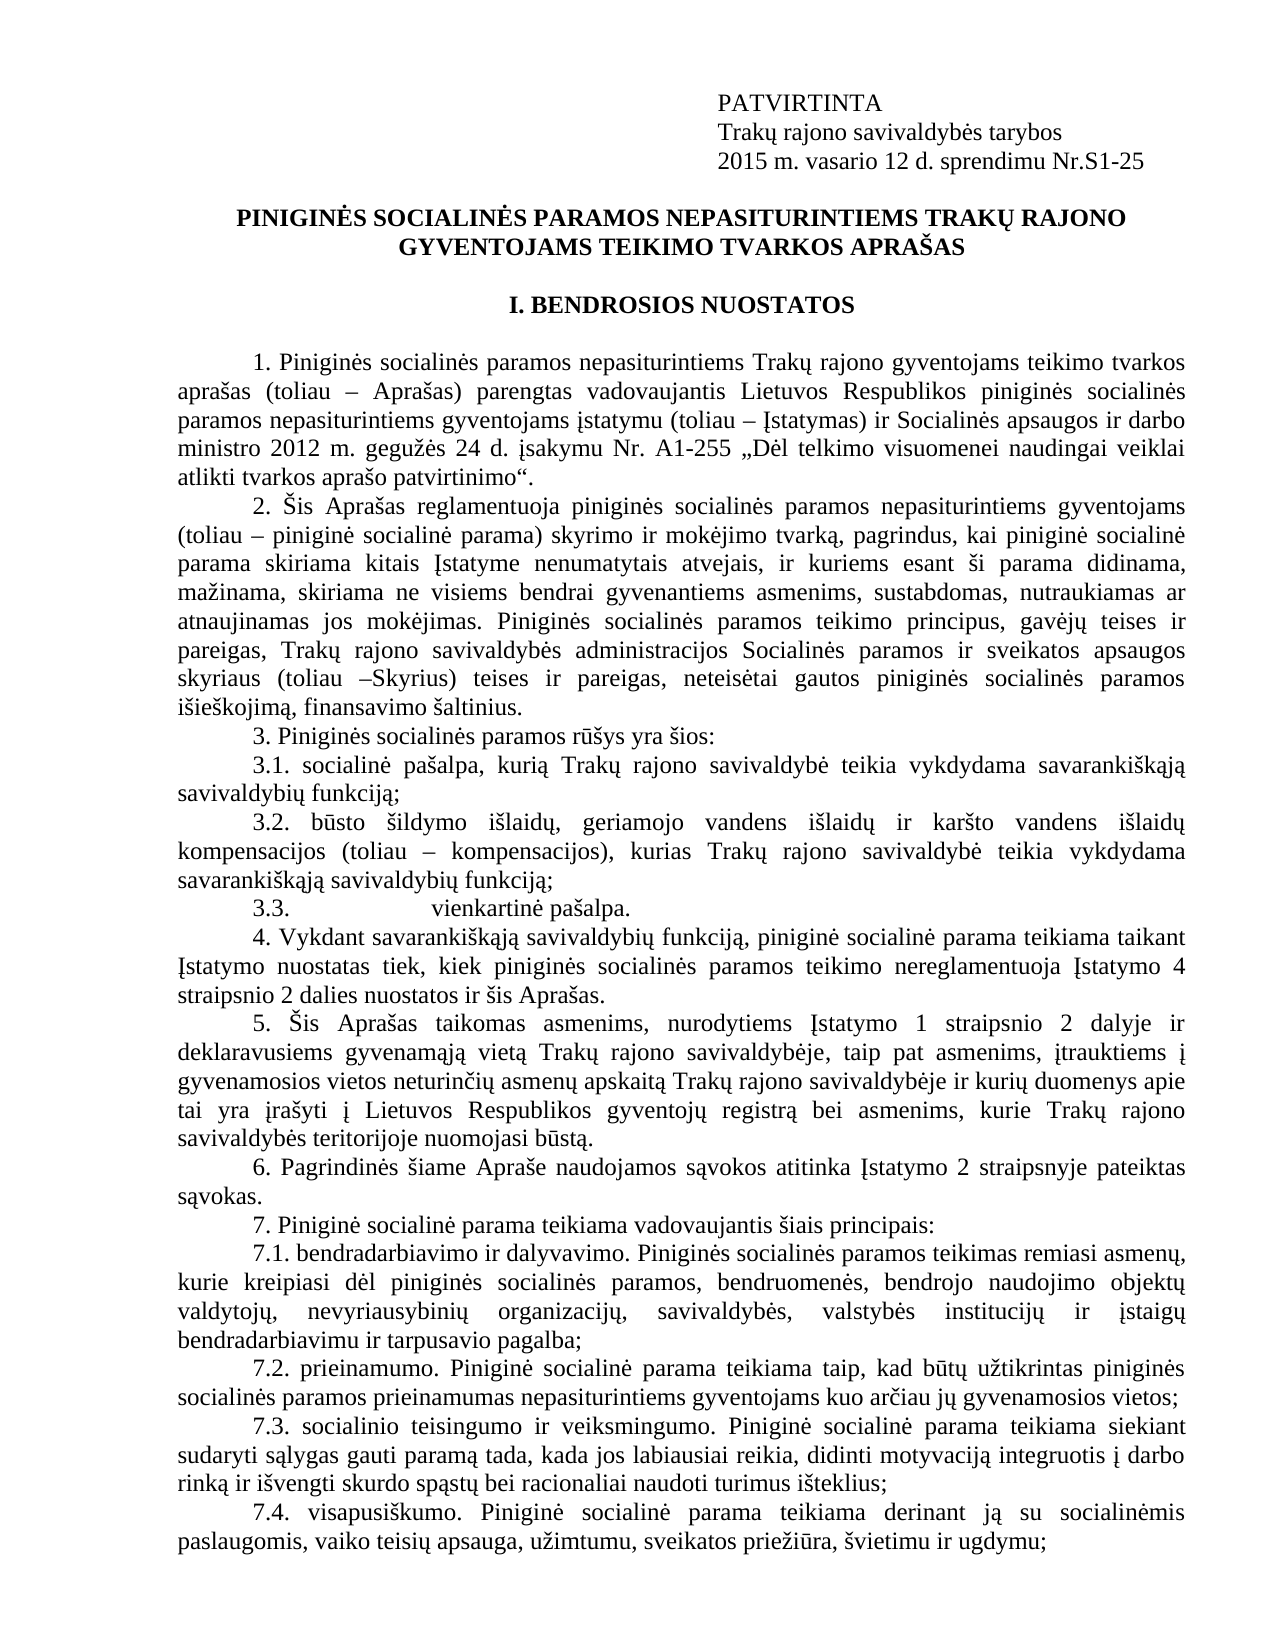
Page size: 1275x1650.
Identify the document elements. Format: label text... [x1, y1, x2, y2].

text 3.1. socialinė pašalpa, kurią Trakų rajono savivaldybė teikia vykdydama savarankiškąją savivaldybių funkciją; [177, 750, 1186, 807]
text 1. Piniginės socialinės paramos nepasiturintiems Trakų rajono gyventojams teikimo tvarkos aprašas (toliau – Aprašas) parengtas vadovaujantis Lietuvos Respublikos piniginės socialinės paramos nepasiturintiems gyventojams įstatymu (toliau – Įstatymas) ir Socialinės apsaugos ir darbo ministro 2012 m. gegužės 24 d. įsakymu Nr. A1-255 „Dėl telkimo visuomenei naudingai veiklai atlikti tvarkos aprašo patvirtinimo“. [177, 347, 1186, 491]
text PATVIRTINTA [717, 88, 1186, 117]
text PINIGINĖS SOCIALINĖS PARAMOS NEPASITURINTIEMS TRAKŲ RAJONO GYVENTOJAMS TEIKIMO TVARKOS APRAŠAS [177, 203, 1186, 261]
text 7. Piniginė socialinė parama teikiama vadovaujantis šiais principais: [177, 1210, 1186, 1238]
text 7.4. visapusiškumo. Piniginė socialinė parama teikiama derinant ją su socialinėmis paslaugomis, vaiko teisių apsauga, užimtumu, sveikatos priežiūra, švietimu ir ugdymu; [177, 1497, 1186, 1555]
text 2015 m. vasario 12 d. sprendimu Nr.S1-25 [717, 146, 1186, 175]
text 3.3. vienkartinė pašalpa. [252, 893, 1186, 922]
text 7.2. prieinamumo. Piniginė socialinė parama teikiama taip, kad būtų užtikrintas piniginės socialinės paramos prieinamumas nepasiturintiems gyventojams kuo arčiau jų gyvenamosios vietos; [177, 1353, 1186, 1411]
text 7.3. socialinio teisingumo ir veiksmingumo. Piniginė socialinė parama teikiama siekiant sudaryti sąlygas gauti paramą tada, kada jos labiausiai reikia, didinti motyvaciją integruotis į darbo rinką ir išvengti skurdo spąstų bei racionaliai naudoti turimus išteklius; [177, 1411, 1186, 1497]
text 3. Piniginės socialinės paramos rūšys yra šios: [177, 721, 1186, 750]
text Trakų rajono savivaldybės tarybos [717, 117, 1186, 146]
text I. BENDROSIOS NUOSTATOS [177, 290, 1186, 318]
text 4. Vykdant savarankiškąją savivaldybių funkciją, piniginė socialinė parama teikiama taikant Įstatymo nuostatas tiek, kiek piniginės socialinės paramos teikimo nereglamentuoja Įstatymo 4 straipsnio 2 dalies nuostatos ir šis Aprašas. [177, 922, 1186, 1008]
text 7.1. bendradarbiavimo ir dalyvavimo. Piniginės socialinės paramos teikimas remiasi asmenų, kurie kreipiasi dėl piniginės socialinės paramos, bendruomenės, bendrojo naudojimo objektų valdytojų, nevyriausybinių organizacijų, savivaldybės, valstybės institucijų ir įstaigų bendradarbiavimu ir tarpusavio pagalba; [177, 1238, 1186, 1353]
text 3.2. būsto šildymo išlaidų, geriamojo vandens išlaidų ir karšto vandens išlaidų kompensacijos (toliau – kompensacijos), kurias Trakų rajono savivaldybė teikia vykdydama savarankiškąją savivaldybių funkciją; [177, 807, 1186, 893]
text 6. Pagrindinės šiame Apraše naudojamos sąvokos atitinka Įstatymo 2 straipsnyje pateiktas sąvokas. [177, 1152, 1186, 1210]
text 2. Šis Aprašas reglamentuoja piniginės socialinės paramos nepasiturintiems gyventojams (toliau – piniginė socialinė parama) skyrimo ir mokėjimo tvarką, pagrindus, kai piniginė socialinė parama skiriama kitais Įstatyme nenumatytais atvejais, ir kuriems esant ši parama didinama, mažinama, skiriama ne visiems bendrai gyvenantiems asmenims, sustabdomas, nutraukiamas ar atnaujinamas jos mokėjimas. Piniginės socialinės paramos teikimo principus, gavėjų teises ir pareigas, Trakų rajono savivaldybės administracijos Socialinės paramos ir sveikatos apsaugos skyriaus (toliau –Skyrius) teises ir pareigas, neteisėtai gautos piniginės socialinės paramos išieškojimą, finansavimo šaltinius. [177, 491, 1186, 721]
text 5. Šis Aprašas taikomas asmenims, nurodytiems Įstatymo 1 straipsnio 2 dalyje ir deklaravusiems gyvenamąją vietą Trakų rajono savivaldybėje, taip pat asmenims, įtrauktiems į gyvenamosios vietos neturinčių asmenų apskaitą Trakų rajono savivaldybėje ir kurių duomenys apie tai yra įrašyti į Lietuvos Respublikos gyventojų registrą bei asmenims, kurie Trakų rajono savivaldybės teritorijoje nuomojasi būstą. [177, 1008, 1186, 1152]
